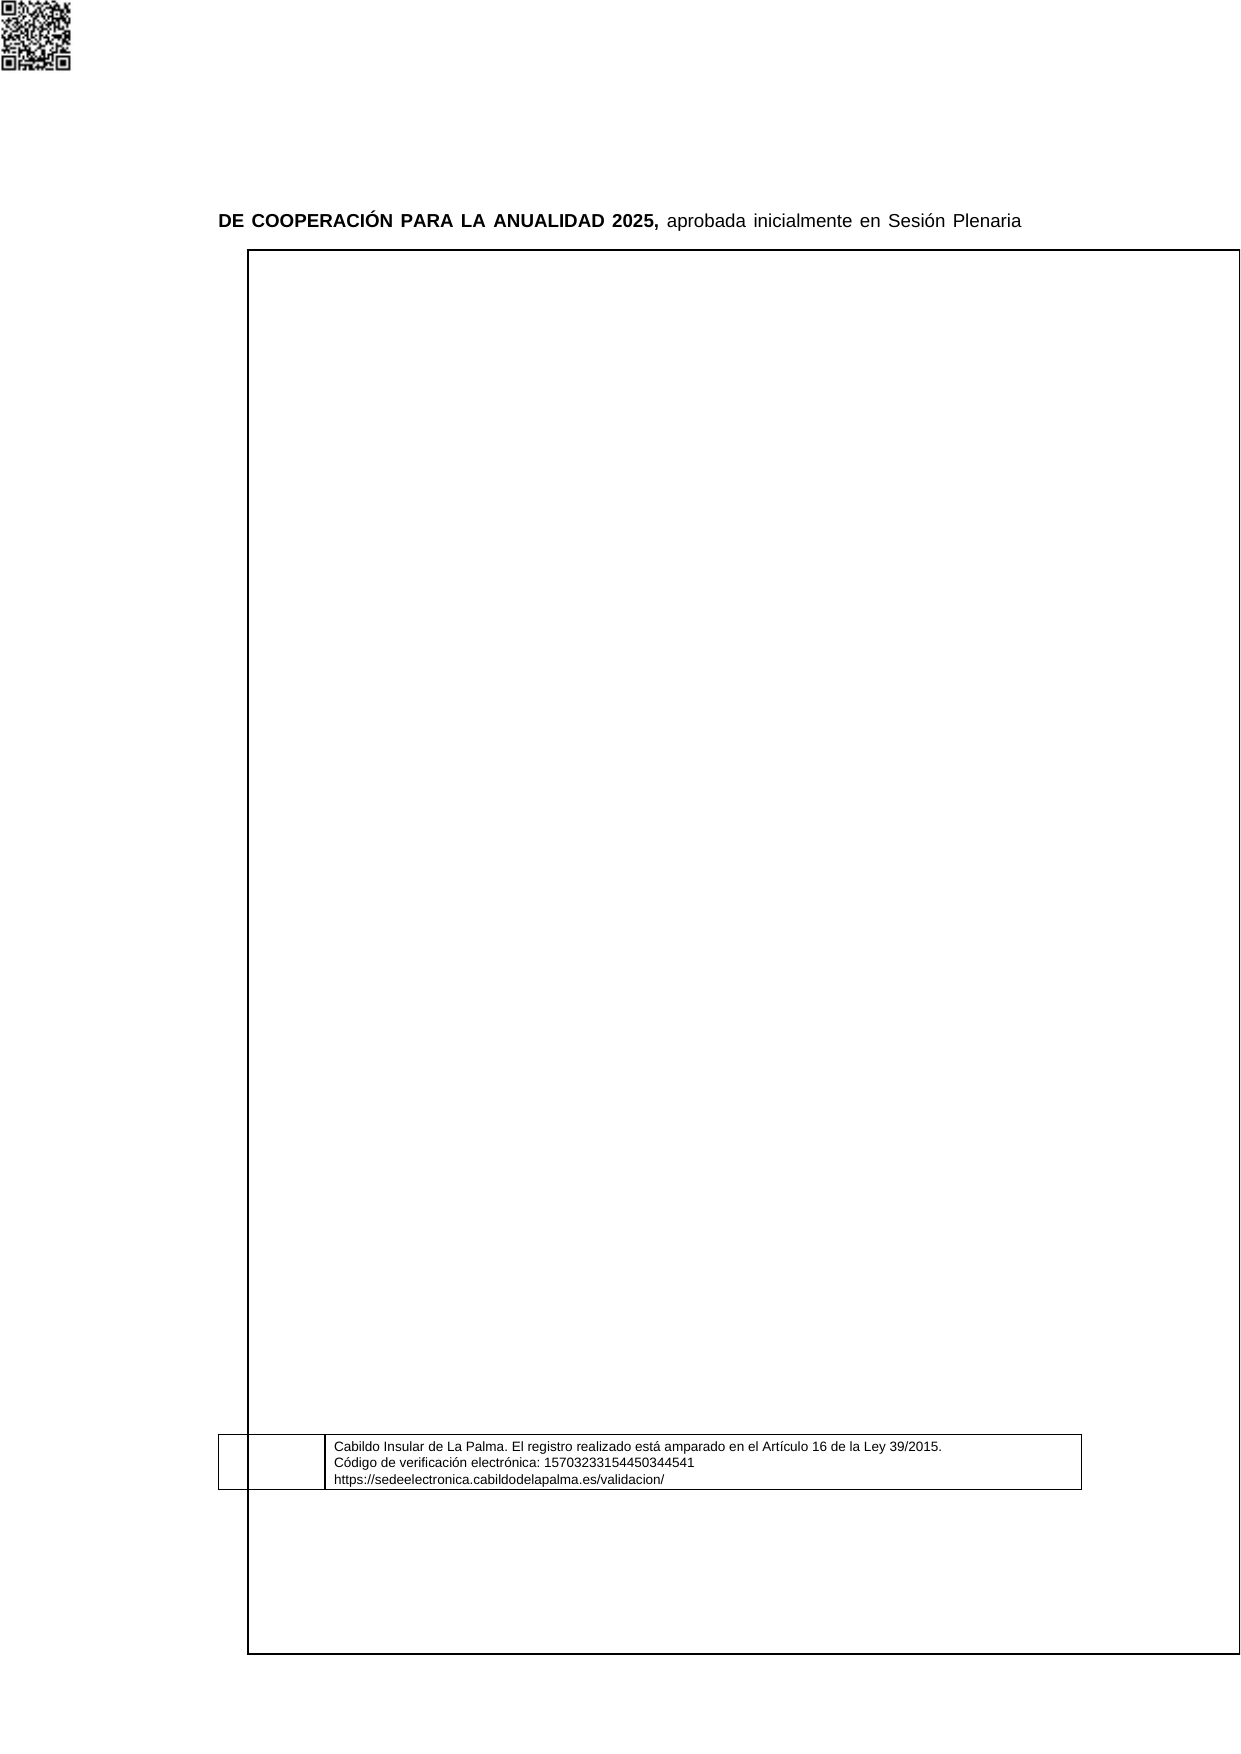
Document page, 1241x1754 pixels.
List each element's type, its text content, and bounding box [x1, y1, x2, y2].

text DE COOPERACIÓN PARA LA ANUALIDAD 2025, aprobada inicialmente en Sesión Plenaria [218, 210, 1022, 231]
